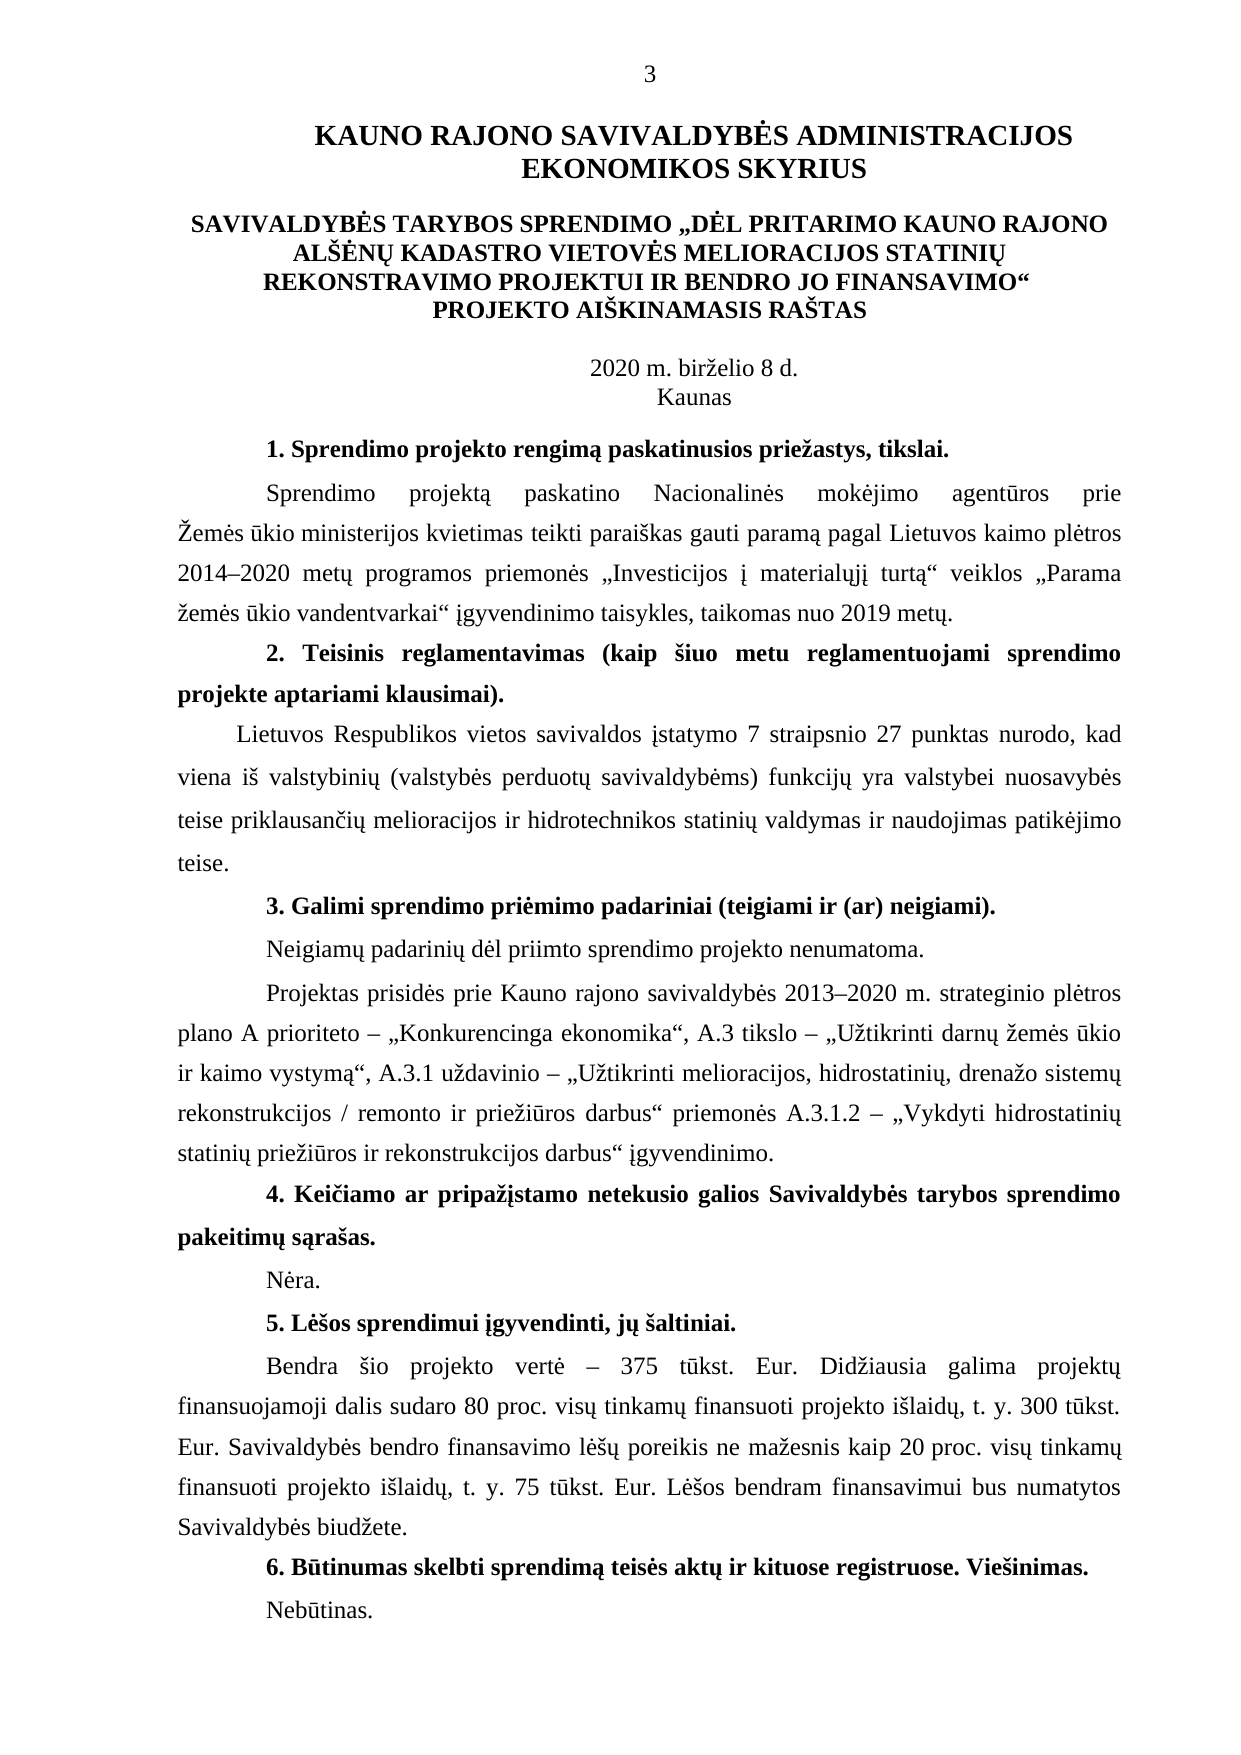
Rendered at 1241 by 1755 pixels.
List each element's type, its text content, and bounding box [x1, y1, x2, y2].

text Lietuvos Respublikos vietos savivaldos įstatymo 7 straipsnio 27 punktas nurodo, kad viena iš valstybinių (valstybės perduotų savivaldybėms) funkcijų yra valstybei nuosavybės teise priklausančių melioracijos ir hidrotechnikos statinių valdymas ir naudojimas patikėjimo teise. [177, 719, 1122, 877]
text KAUNO RAJONO SAVIVALDYBĖS ADMINISTRACIJOS [177, 118, 1122, 152]
text 5. Lėšos sprendimui įgyvendinti, jų šaltiniai. [177, 1308, 1122, 1337]
text 4. Keičiamo ar pripažįstamo netekusio galios Savivaldybės tarybos sprendimo pakeitimų sąrašas. [177, 1179, 1122, 1251]
text Projektas prisidės prie Kauno rajono savivaldybės 2013–2020 m. strateginio plėtros plano A prioriteto – „Konkurencinga ekonomika“, A.3 tikslo – „Užtikrinti darnų žemės ūkio ir kaimo vystymą“, A.3.1 uždavinio – „Užtikrinti melioracijos, hidrostatinių, drenažo sistemų rekonstrukcijos / remonto ir priežiūros darbus“ priemonės A.3.1.2 – „Vykdyti hidrostatinių statinių priežiūros ir rekonstrukcijos darbus“ įgyvendinimo. [177, 978, 1122, 1167]
text PROJEKTO AIŠKINAMASIS RAŠTAS [177, 296, 1122, 324]
text Sprendimo projektą paskatino Nacionalinės mokėjimo agentūros prie Žemės ūkio ministerijos kvietimas teikti paraiškas gauti paramą pagal Lietuvos kaimo plėtros 2014–2020 metų programos priemonės „Investicijos į materialųjį turtą“ veiklos „Parama žemės ūkio vandentvarkai“ įgyvendinimo taisykles, taikomas nuo 2019 metų. [177, 478, 1122, 627]
text EKONOMIKOS SKYRIUS [177, 152, 1122, 185]
text 3. Galimi sprendimo priėmimo padariniai (teigiami ir (ar) neigiami). [177, 891, 1122, 920]
text 6. Būtinumas skelbti sprendimą teisės aktų ir kituose registruose. Viešinimas. [177, 1552, 1122, 1581]
text 2020 m. birželio 8 d. [177, 353, 1122, 382]
text Nebūtinas. [177, 1595, 1122, 1624]
text Neigiamų padarinių dėl priimto sprendimo projekto nenumatoma. [177, 934, 1122, 963]
text 1. Sprendimo projekto rengimą paskatinusios priežastys, tikslai. [177, 434, 1122, 463]
text Kaunas [177, 382, 1122, 411]
text Nėra. [177, 1265, 1122, 1294]
text Bendra šio projekto vertė – 375 tūkst. Eur. Didžiausia galima projektų finansuojamoji dalis sudaro 80 proc. visų tinkamų finansuoti projekto išlaidų, t. y. 300 tūkst. Eur. Savivaldybės bendro finansavimo lėšų poreikis ne mažesnis kaip 20 proc. visų tinkamų finansuoti projekto išlaidų, t. y. 75 tūkst. Eur. Lėšos bendram finansavimui bus numatytos Savivaldybės biudžete. [177, 1351, 1122, 1541]
text 2. Teisinis reglamentavimas (kaip šiuo metu reglamentuojami sprendimo projekte aptariami klausimai). [177, 638, 1122, 707]
text SAVIVALDYBĖS TARYBOS SPRENDIMO „DĖL PRITARIMO KAUNO RAJONO ALŠĖNŲ KADASTRO VIETOVĖS MELIORACIJOS STATINIŲ REKONSTRAVIMO PROJEKTUI IR BENDRO JO FINANSAVIMO“ [177, 209, 1122, 296]
